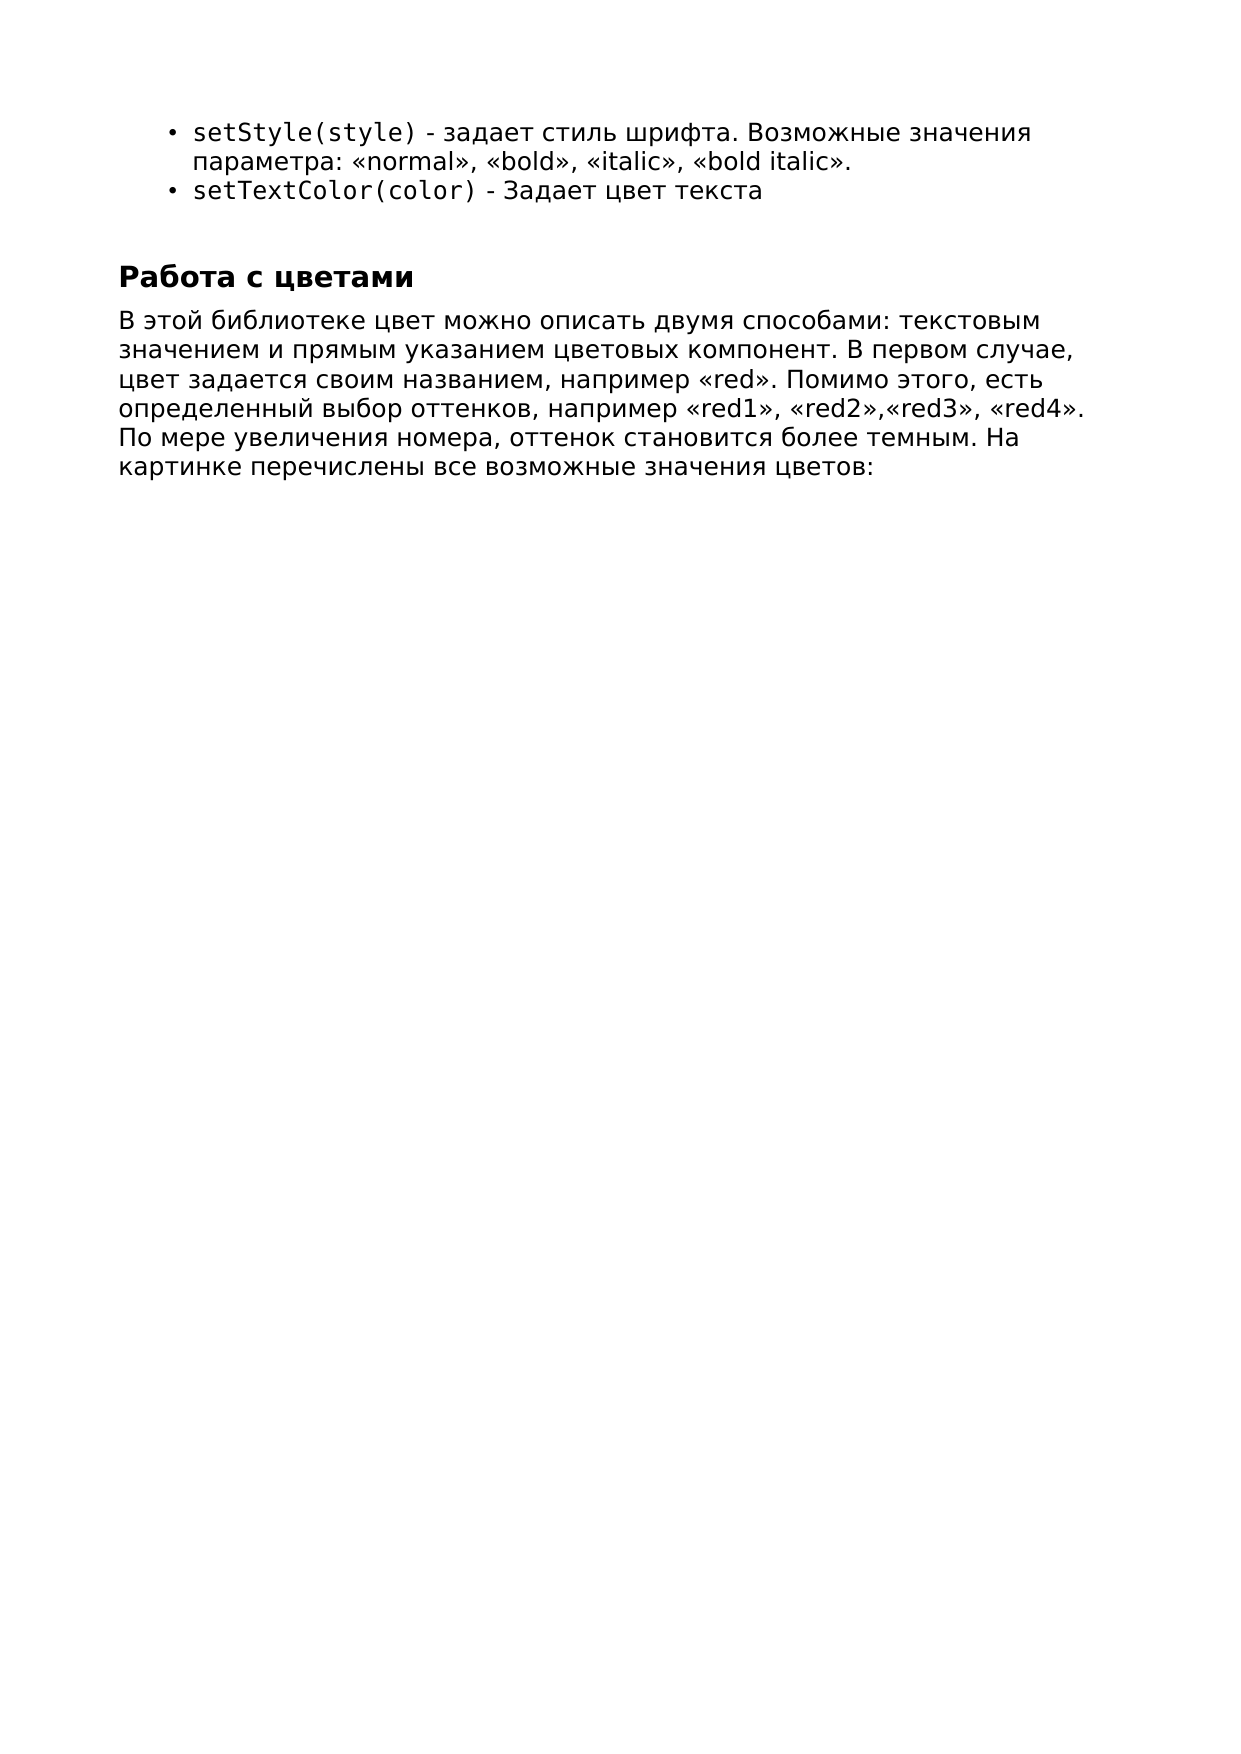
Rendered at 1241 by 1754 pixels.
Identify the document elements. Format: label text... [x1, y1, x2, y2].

subtitle Работа с цветами [118, 260, 1122, 294]
list setStyle(style) - задает стиль шрифта. Возможные значения параметра: «normal», «bold», «italic», «bold italic». [177, 118, 1122, 176]
text В этой библиотеке цвет можно описать двумя способами: текстовым значением и прямым указанием цветовых компонент. В первом случае, цвет задается своим названием, например «red». Помимо этого, есть определенный выбор оттенков, например «red1», «red2»,«red3», «red4». По мере увеличения номера, оттенок становится более темным. На картинке перечислены все возможные значения цветов: [118, 307, 1122, 482]
list setTextColor(color) - Задает цвет текста [177, 176, 1122, 206]
